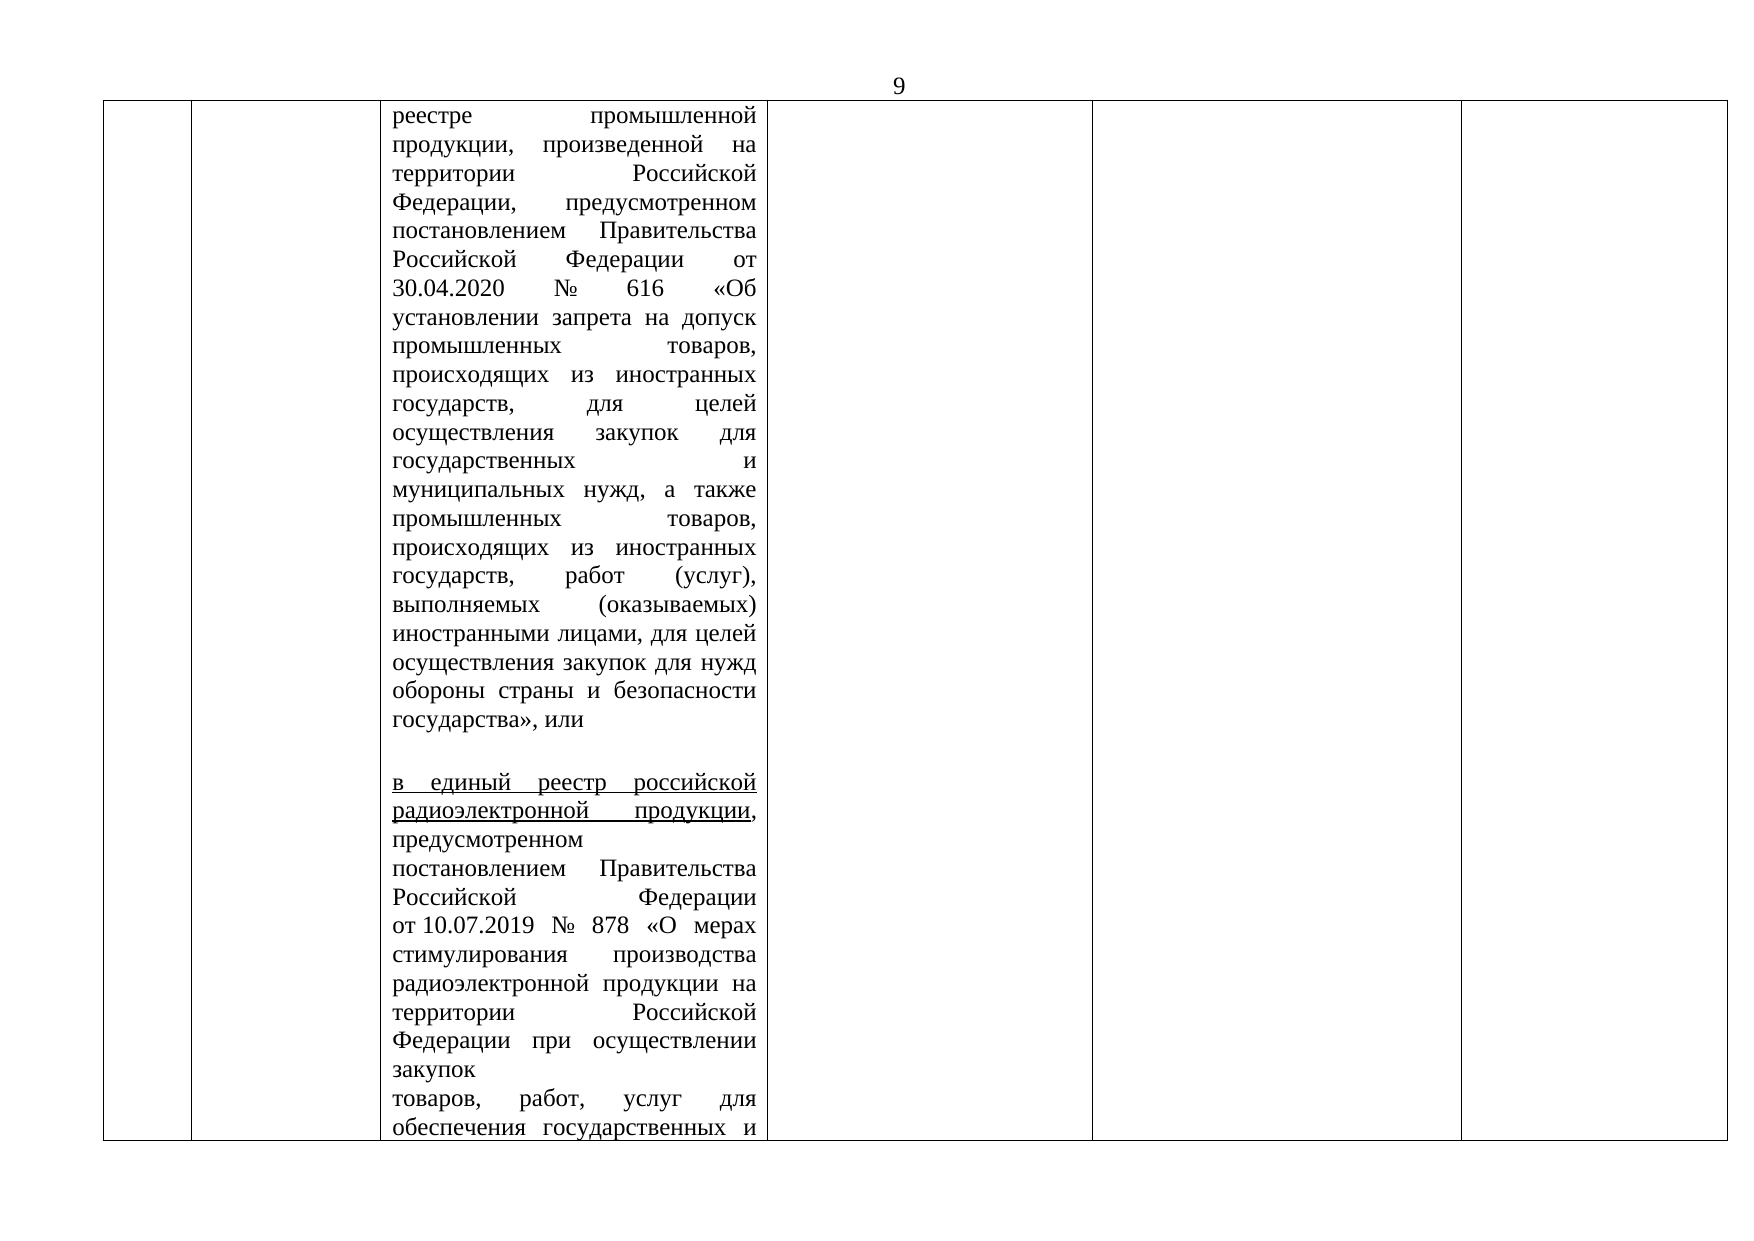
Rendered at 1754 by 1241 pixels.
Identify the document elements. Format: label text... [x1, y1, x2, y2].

table_cell [104, 101, 191, 1140]
table_cell - [1093, 101, 1461, 1140]
table_cell реестре промышленной продукции, произведенной на территории Российской Федерации, предусмотренном постановлением Правительства Российской Федерации от 30.04.2020 № 616 «Об установлении запрета на допуск промышленных товаров, происходящих из иностранных государств, для целей осуществления закупок для государственных и муниципальных нужд, а также промышленных товаров, происходящих из иностранных государств, работ (услуг), выполняемых (оказываемых) иностранными лицами, для целей осуществления закупок для нужд обороны страны и безопасности государства», или в единый реестр российской радиоэлектронной продукции, предусмотренном постановлением Правительства Российской Федерации от 10.07.2019 № 878 «О мерах стимулирования производства радиоэлектронной продукции на территории Российской Федерации при осуществлении закупок товаров, работ, услуг для обеспечения государственных и [381, 101, 767, 1140]
table_cell - [1462, 101, 1727, 1140]
table_cell [768, 101, 1092, 1140]
table_cell [192, 101, 380, 1140]
